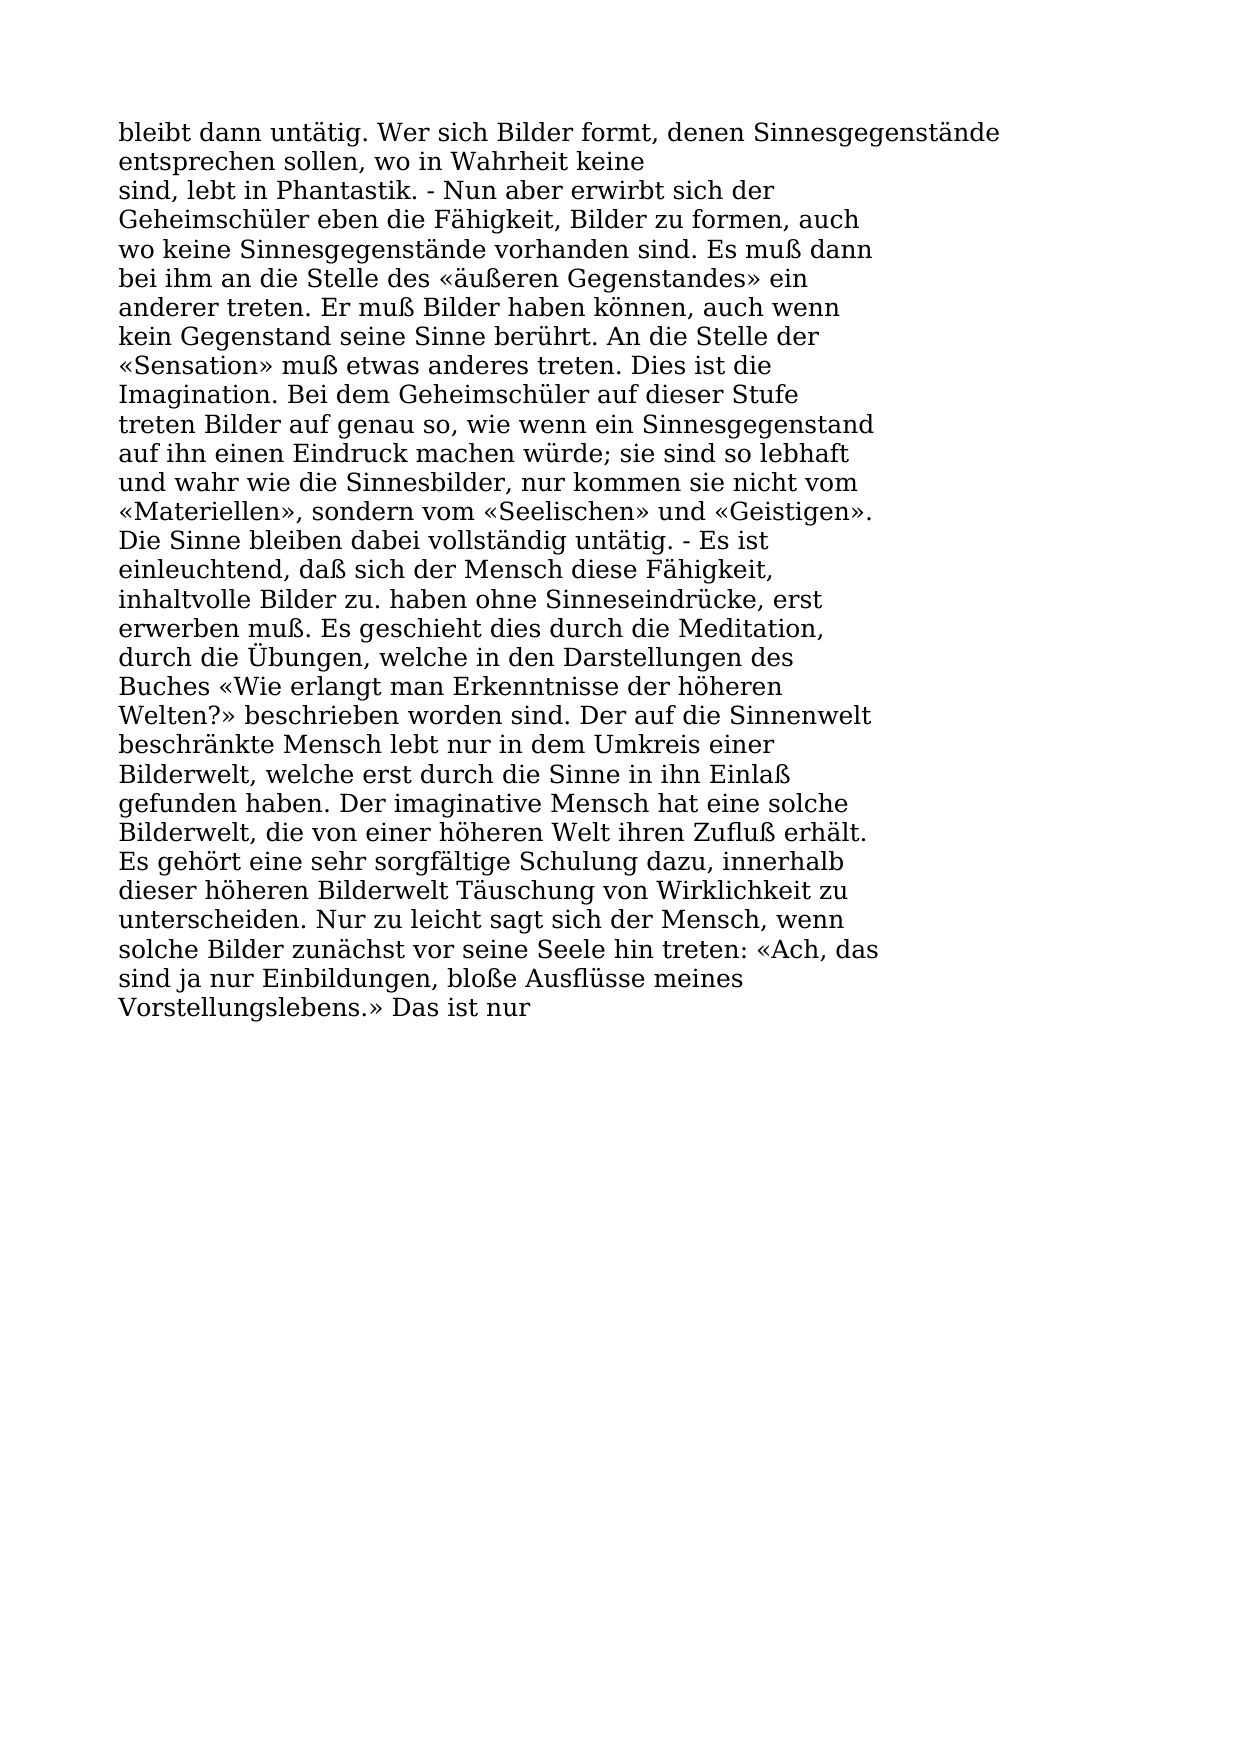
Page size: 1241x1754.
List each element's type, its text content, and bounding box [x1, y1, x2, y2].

text Welten?» beschrieben worden sind. Der auf die Sinnenwelt [118, 701, 1122, 731]
text solche Bilder zunächst vor seine Seele hin treten: «Ach, das [118, 935, 1122, 964]
text Bilderwelt, welche erst durch die Sinne in ihn Einlaß [118, 760, 1122, 789]
text Buches «Wie erlangt man Erkenntnisse der höheren [118, 672, 1122, 701]
text sind, lebt in Phantastik. - Nun aber erwirbt sich der [118, 176, 1122, 206]
text Geheimschüler eben die Fähigkeit, Bilder zu formen, auch [118, 206, 1122, 235]
text inhaltvolle Bilder zu. haben ohne Sinneseindrücke, erst [118, 585, 1122, 614]
text auf ihn einen Eindruck machen würde; sie sind so lebhaft [118, 439, 1122, 468]
text Es gehört eine sehr sorgfältige Schulung dazu, innerhalb [118, 847, 1122, 876]
text «Sensation» muß etwas anderes treten. Dies ist die [118, 351, 1122, 381]
text einleuchtend, daß sich der Mensch diese Fähigkeit, [118, 556, 1122, 585]
text kein Gegenstand seine Sinne berührt. An die Stelle der [118, 322, 1122, 351]
text gefunden haben. Der imaginative Mensch hat eine solche [118, 789, 1122, 818]
text treten Bilder auf genau so, wie wenn ein Sinnesgegenstand [118, 410, 1122, 439]
text durch die Übungen, welche in den Darstellungen des [118, 643, 1122, 672]
text bei ihm an die Stelle des «äußeren Gegenstandes» ein [118, 264, 1122, 293]
text erwerben muß. Es geschieht dies durch die Meditation, [118, 614, 1122, 643]
text Vorstellungslebens.» Das ist nur [118, 993, 1122, 1022]
text bleibt dann untätig. Wer sich Bilder formt, denen Sinnesgegenstände entsprechen sollen, wo in Wahrheit keine [118, 118, 1122, 176]
text sind ja nur Einbildungen, bloße Ausflüsse meines [118, 964, 1122, 993]
text wo keine Sinnesgegenstände vorhanden sind. Es muß dann [118, 235, 1122, 264]
text Bilderwelt, die von einer höheren Welt ihren Zufluß erhält. [118, 818, 1122, 847]
text und wahr wie die Sinnesbilder, nur kommen sie nicht vom [118, 468, 1122, 497]
text dieser höheren Bilderwelt Täuschung von Wirklichkeit zu [118, 876, 1122, 906]
text beschränkte Mensch lebt nur in dem Umkreis einer [118, 731, 1122, 760]
text «Materiellen», sondern vom «Seelischen» und «Geistigen». [118, 497, 1122, 526]
text anderer treten. Er muß Bilder haben können, auch wenn [118, 293, 1122, 322]
text Die Sinne bleiben dabei vollständig untätig. - Es ist [118, 526, 1122, 556]
text Imagination. Bei dem Geheimschüler auf dieser Stufe [118, 381, 1122, 410]
text unterscheiden. Nur zu leicht sagt sich der Mensch, wenn [118, 906, 1122, 935]
